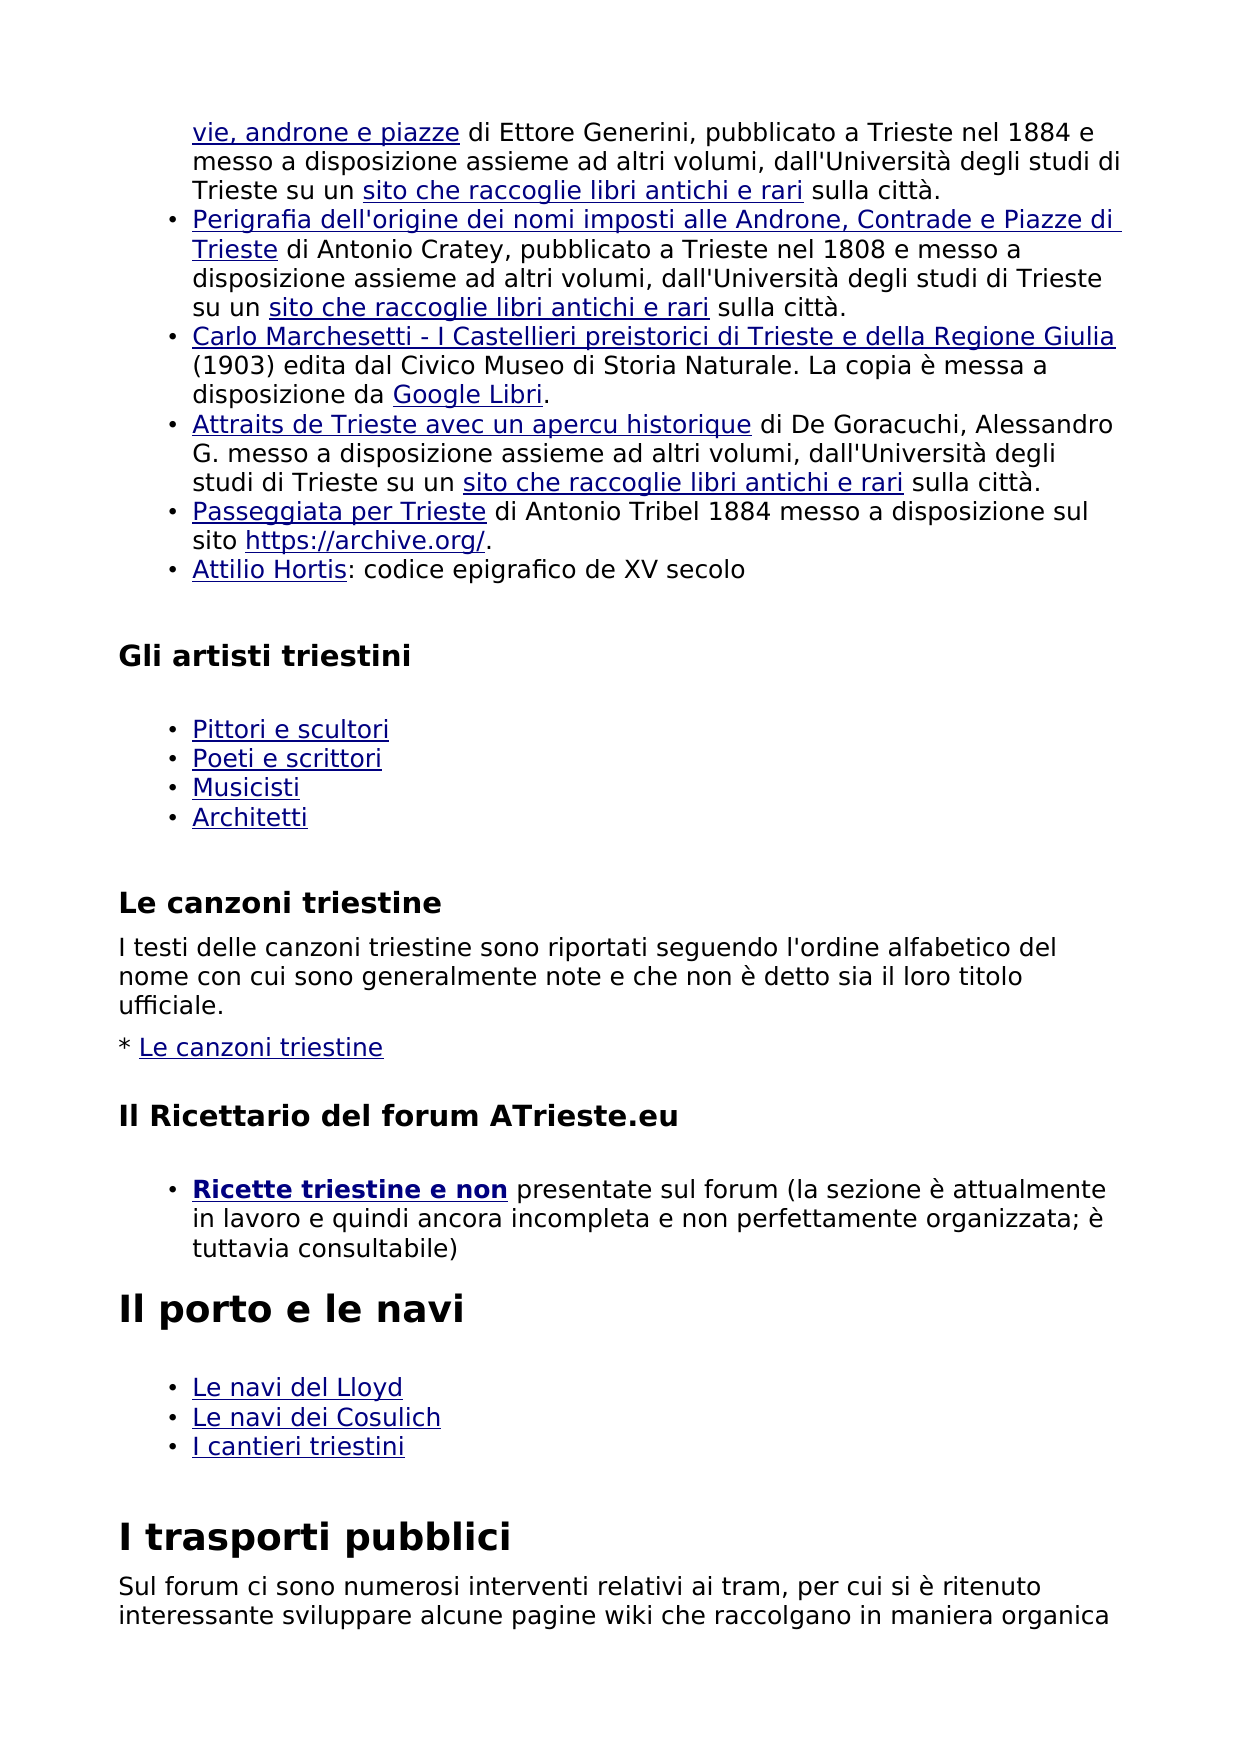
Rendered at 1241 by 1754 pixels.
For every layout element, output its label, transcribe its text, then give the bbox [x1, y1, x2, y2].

list Pittori e scultori [177, 715, 1122, 744]
subtitle I trasporti pubblici [118, 1516, 1122, 1559]
subtitle Il porto e le navi [118, 1288, 1122, 1332]
subtitle Il Ricettario del forum ATrieste.eu [118, 1099, 1122, 1133]
text I testi delle canzoni triestine sono riportati seguendo l'ordine alfabetico del nome con cui sono generalmente note e che non è detto sia il loro titolo ufficiale. [118, 933, 1122, 1020]
list Attraits de Trieste avec un apercu historique di De Goracuchi, Alessandro G. messo a disposizione assieme ad altri volumi, dall'Università degli studi di Trieste su un sito che raccoglie libri antichi e rari sulla città. [177, 410, 1122, 497]
list I cantieri triestini [177, 1432, 1122, 1461]
list Musicisti [177, 773, 1122, 803]
text Sul forum ci sono numerosi interventi relativi ai tram, per cui si è ritenuto interessante sviluppare alcune pagine wiki che raccolgano in maniera organica [118, 1572, 1122, 1630]
list vie, androne e piazze di Ettore Generini, pubblicato a Trieste nel 1884 e messo a disposizione assieme ad altri volumi, dall'Università degli studi di Trieste su un sito che raccoglie libri antichi e rari sulla città. [177, 118, 1122, 206]
list Ricette triestine e non presentate sul forum (la sezione è attualmente in lavoro e quindi ancora incompleta e non perfettamente organizzata; è tuttavia consultabile) [177, 1175, 1122, 1263]
text * Le canzoni triestine [118, 1033, 1122, 1062]
subtitle Gli artisti triestini [118, 639, 1122, 673]
list Architetti [177, 803, 1122, 832]
list Passeggiata per Trieste di Antonio Tribel 1884 messo a disposizione sul sito https://archive.org/. [177, 497, 1122, 556]
list Poeti e scrittori [177, 744, 1122, 773]
subtitle Le canzoni triestine [118, 886, 1122, 920]
list Attilio Hortis: codice epigrafico de XV secolo [177, 556, 1122, 585]
list Le navi del Lloyd [177, 1373, 1122, 1403]
list Perigrafia dell'origine dei nomi imposti alle Androne, Contrade e Piazze di Trieste di Antonio Cratey, pubblicato a Trieste nel 1808 e messo a disposizione assieme ad altri volumi, dall'Università degli studi di Trieste su un sito che raccoglie libri antichi e rari sulla città. [177, 206, 1122, 322]
list Carlo Marchesetti - I Castellieri preistorici di Trieste e della Regione Giulia (1903) edita dal Civico Museo di Storia Naturale. La copia è messa a disposizione da Google Libri. [177, 322, 1122, 410]
list Le navi dei Cosulich [177, 1403, 1122, 1432]
